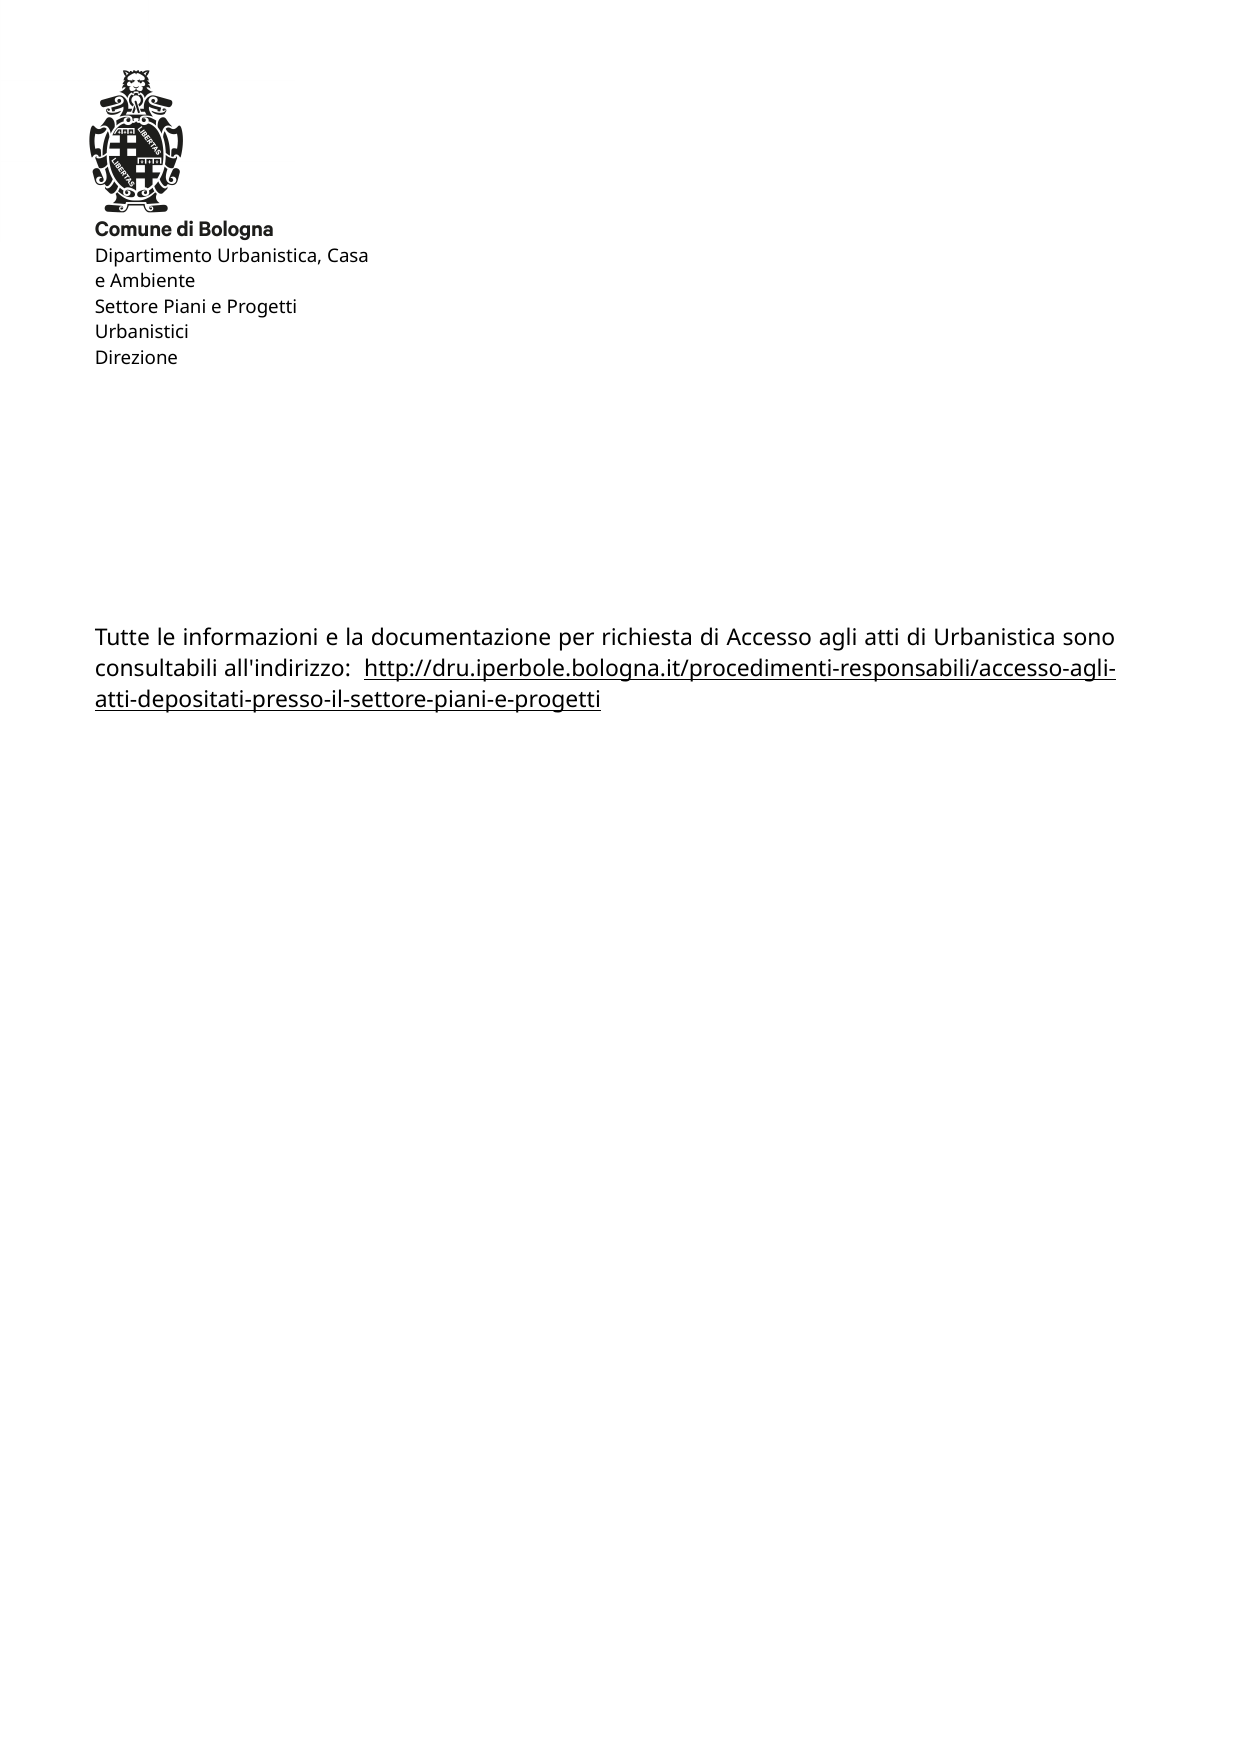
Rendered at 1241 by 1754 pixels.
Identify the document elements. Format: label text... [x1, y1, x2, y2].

text Tutte le informazioni e la documentazione per richiesta di Accesso agli atti di Urbanistica sono consultabili all'indirizzo: http://dru.iperbole.bologna.it/procedimenti-responsabili/accesso-agli-atti-depositati-presso-il-settore-piani-e-progetti [94, 621, 1116, 715]
picture [0, 0, 296, 242]
